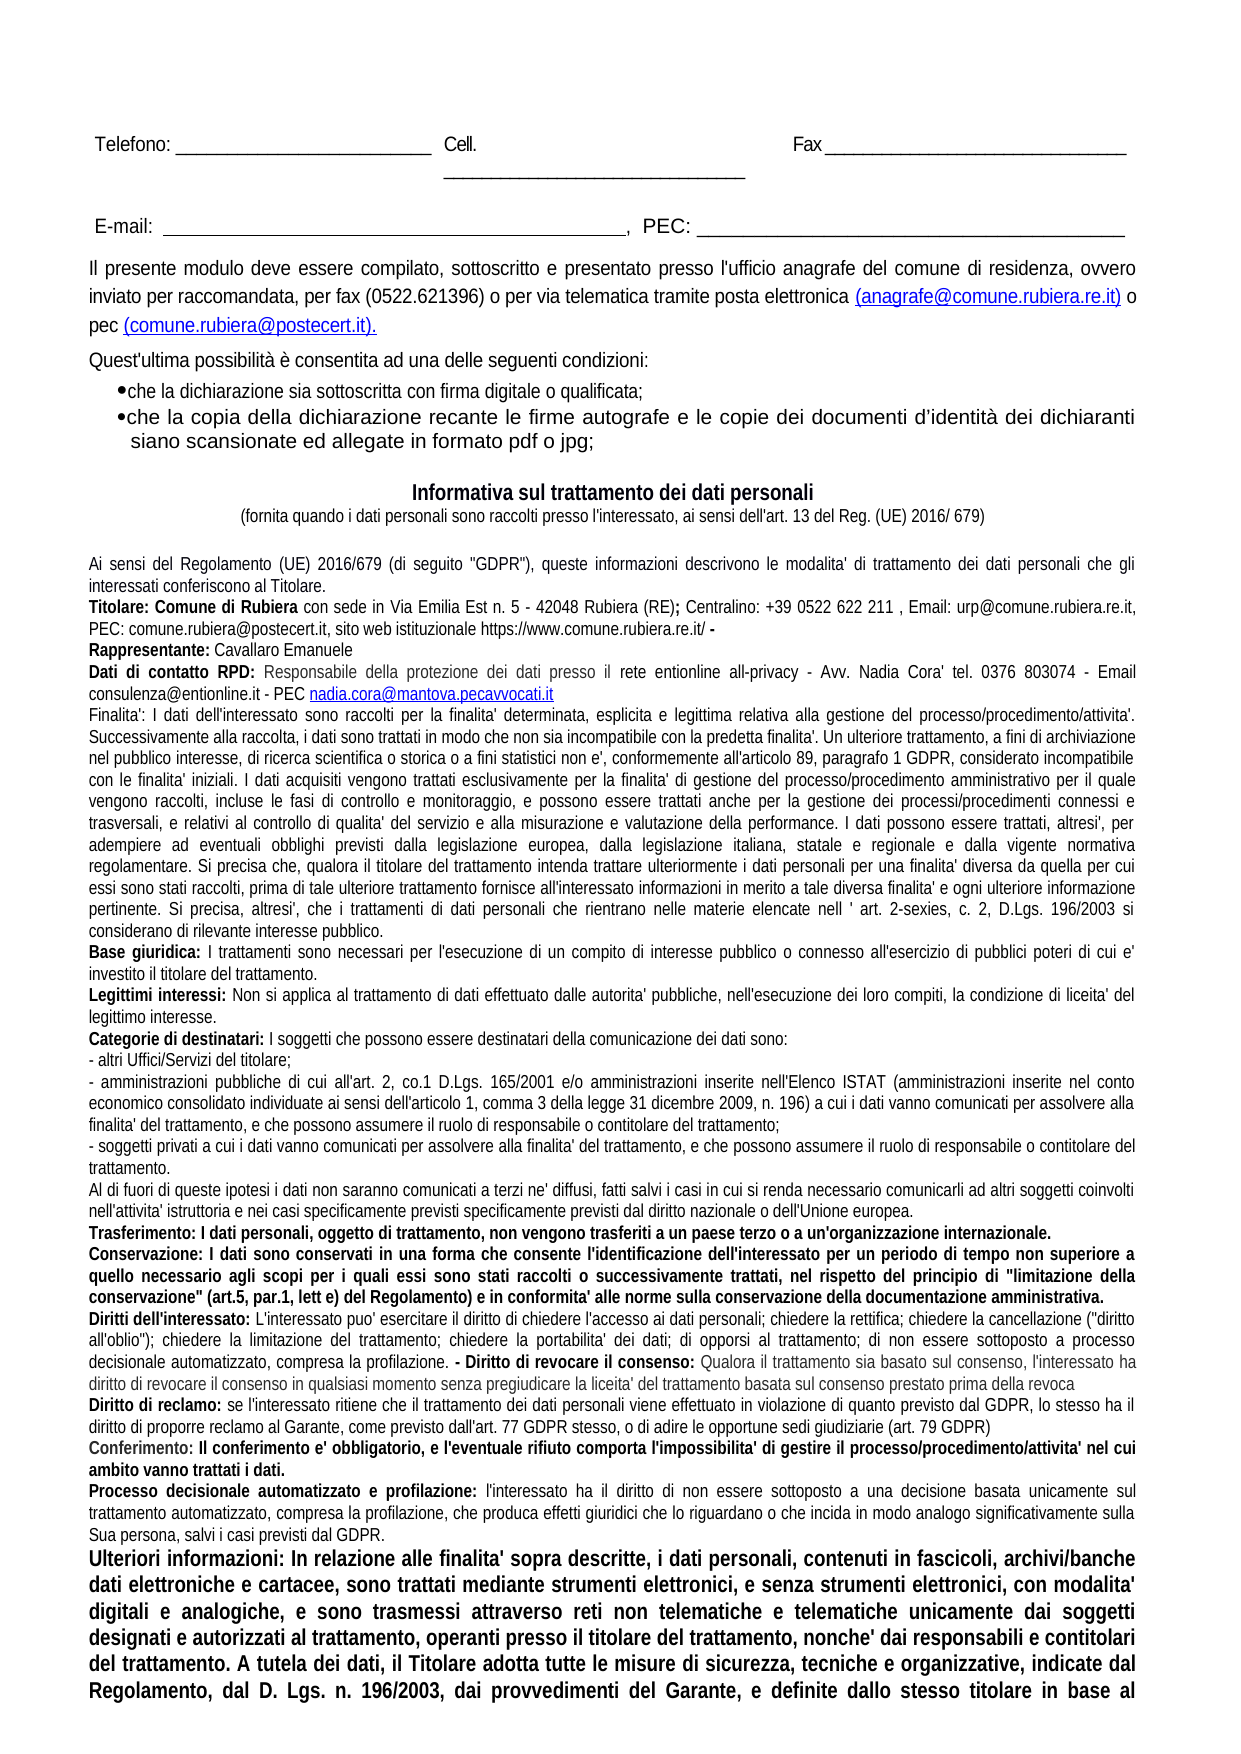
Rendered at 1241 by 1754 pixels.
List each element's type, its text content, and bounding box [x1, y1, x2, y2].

table_cell E-mail: , [89, 191, 637, 249]
text Il presente modulo deve essere compilato, sottoscritto e presentato presso l'ufficio anagrafe del comune di residenza, ovvero inviato per raccomandata, per fax (0522.621396) o per via telematica tramite posta elettronica (anagrafe@comune.rubiera.re.it) o pec (comune.rubiera@postecert.it). [88, 256, 1137, 337]
text (fornita quando i dati personali sono raccolti presso l'interessato, ai sensi dell'art. 13 del Reg. (UE) 2016/ 679) [88, 505, 1137, 527]
text Al di fuori di queste ipotesi i dati non saranno comunicati a terzi ne' diffusi, fatti salvi i casi in cui si renda necessario comunicarli ad altri soggetti coinvolti nell'attivita' istruttoria e nei casi specificamente previsti specificamente previsti dal diritto nazionale o dell'Unione europea. [88, 1178, 1137, 1222]
list che la copia della dichiarazione recante le firme autografe e le copie dei documenti d’identità dei dichiaranti siano scansionate ed allegate in formato pdf o jpg; [118, 405, 1137, 453]
text Trasferimento: I dati personali, oggetto di trattamento, non vengono trasferiti a un paese terzo o a un'organizzazione internazionale. [88, 1222, 1137, 1243]
text Processo decisionale automatizzato e profilazione: l'interessato ha il diritto di non essere sottoposto a una decisione basata unicamente sul trattamento automatizzato, compresa la profilazione, che produca effetti giuridici che lo riguardano o che incida in modo analogo significativamente sulla Sua persona, salvi i casi previsti dal GDPR. [88, 1480, 1137, 1545]
text Diritti dell'interessato: L'interessato puo' esercitare il diritto di chiedere l'accesso ai dati personali; chiedere la rettifica; chiedere la cancellazione ("diritto all'oblio"); chiedere la limitazione del trattamento; chiedere la portabilita' dei dati; di opporsi al trattamento; di non essere sottoposto a processo decisionale automatizzato, compresa la profilazione. - Diritto di revocare il consenso: Qualora il trattamento sia basato sul consenso, l'interessato ha diritto di revocare il consenso in qualsiasi momento senza pregiudicare la liceita' del trattamento basata sul consenso prestato prima della revoca [88, 1308, 1137, 1394]
table_cell Fax ________________________________ [787, 108, 1137, 191]
text Diritto di reclamo: se l'interessato ritiene che il trattamento dei dati personali viene effettuato in violazione di quanto previsto dal GDPR, lo stesso ha il diritto di proporre reclamo al Garante, come previsto dall'art. 77 GDPR stesso, o di adire le opportune sedi giudiziarie (art. 79 GDPR) [88, 1394, 1137, 1437]
text Titolare: Comune di Rubiera con sede in Via Emilia Est n. 5 - 42048 Rubiera (RE); Centralino: +39 0522 622 211 , Email: urp@comune.rubiera.re.it, PEC: comune.rubiera@postecert.it, sito web istituzionale https://www.comune.rubiera.re.it/ - [88, 596, 1137, 639]
list che la dichiarazione sia sottoscritta con firma digitale o qualificata; [118, 378, 1137, 403]
text Dati di contatto RPD: Responsabile della protezione dei dati presso il rete entionline all-privacy - Avv. Nadia Cora' tel. 0376 803074 - Email consulenza@entionline.it - PEC nadia.cora@mantova.pecavvocati.it [88, 661, 1137, 704]
text Quest'ultima possibilità è consentita ad una delle seguenti condizioni: [88, 348, 963, 372]
text Informativa sul trattamento dei dati personali [88, 479, 1137, 505]
text - soggetti privati a cui i dati vanno comunicati per assolvere alla finalita' del trattamento, e che possono assumere il ruolo di responsabile o contitolare del trattamento. [88, 1135, 1137, 1178]
text Rappresentante: Cavallaro Emanuele [88, 639, 1137, 661]
text Ulteriori informazioni: In relazione alle finalita' sopra descritte, i dati personali, contenuti in fascicoli, archivi/banche dati elettroniche e cartacee, sono trattati mediante strumenti elettronici, e senza strumenti elettronici, con modalita' digitali e analogiche, e sono trasmessi attraverso reti non telematiche e telematiche unicamente dai soggetti designati e autorizzati al trattamento, operanti presso il titolare del trattamento, nonche' dai responsabili e contitolari del trattamento. A tutela dei dati, il Titolare adotta tutte le misure di sicurezza, tecniche e organizzative, indicate dal Regolamento, dal D. Lgs. n. 196/2003, dai provvedimenti del Garante, e definite dallo stesso titolare in base al [88, 1545, 1137, 1703]
table_cell Telefono: _________________________ [89, 108, 438, 191]
text - altri Uffici/Servizi del titolare; [88, 1049, 1137, 1071]
text Categorie di destinatari: I soggetti che possono essere destinatari della comunicazione dei dati sono: [88, 1027, 1137, 1049]
table_cell PEC: _____________________________________ [637, 191, 1137, 249]
text Finalita': I dati dell'interessato sono raccolti per la finalita' determinata, esplicita e legittima relativa alla gestione del processo/procedimento/attivita'. Successivamente alla raccolta, i dati sono trattati in modo che non sia incompatibile con la predetta finalita'. Un ulteriore trattamento, a fini di archiviazione nel pubblico interesse, di ricerca scientifica o storica o a fini statistici non e', conformemente all'articolo 89, paragrafo 1 GDPR, considerato incompatibile con le finalita' iniziali. I dati acquisiti vengono trattati esclusivamente per la finalita' di gestione del processo/procedimento amministrativo per il quale vengono raccolti, incluse le fasi di controllo e monitoraggio, e possono essere trattati anche per la gestione dei processi/procedimenti connessi e trasversali, e relativi al controllo di qualita' del servizio e alla misurazione e valutazione della performance. I dati possono essere trattati, altresi', per adempiere ad eventuali obblighi previsti dalla legislazione europea, dalla legislazione italiana, statale e regionale e dalla vigente normativa regolamentare. Si precisa che, qualora il titolare del trattamento intenda trattare ulteriormente i dati personali per una finalita' diversa da quella per cui essi sono stati raccolti, prima di tale ulteriore trattamento fornisce all'interessato informazioni in merito a tale diversa finalita' e ogni ulteriore informazione pertinente. Si precisa, altresi', che i trattamenti di dati personali che rientrano nelle materie elencate nell ' art. 2-sexies, c. 2, D.Lgs. 196/2003 si considerano di rilevante interesse pubblico. [88, 704, 1137, 941]
text Base giuridica: I trattamenti sono necessari per l'esecuzione di un compito di interesse pubblico o connesso all'esercizio di pubblici poteri di cui e' investito il titolare del trattamento. [88, 941, 1137, 984]
text Conservazione: I dati sono conservati in una forma che consente l'identificazione dell'interessato per un periodo di tempo non superiore a quello necessario agli scopi per i quali essi sono stati raccolti o successivamente trattati, nel rispetto del principio di "limitazione della conservazione" (art.5, par.1, lett e) del Regolamento) e in conformita' alle norme sulla conservazione della documentazione amministrativa. [88, 1243, 1137, 1308]
table_cell Cell. ________________________________ [438, 108, 787, 191]
text Conferimento: Il conferimento e' obbligatorio, e l'eventuale rifiuto comporta l'impossibilita' di gestire il processo/procedimento/attivita' nel cui ambito vanno trattati i dati. [88, 1437, 1137, 1480]
text - amministrazioni pubbliche di cui all'art. 2, co.1 D.Lgs. 165/2001 e/o amministrazioni inserite nell'Elenco ISTAT (amministrazioni inserite nel conto economico consolidato individuate ai sensi dell'articolo 1, comma 3 della legge 31 dicembre 2009, n. 196) a cui i dati vanno comunicati per assolvere alla finalita' del trattamento, e che possono assumere il ruolo di responsabile o contitolare del trattamento; [88, 1071, 1137, 1135]
text Legittimi interessi: Non si applica al trattamento di dati effettuato dalle autorita' pubbliche, nell'esecuzione dei loro compiti, la condizione di liceita' del legittimo interesse. [88, 984, 1137, 1027]
text Ai sensi del Regolamento (UE) 2016/679 (di seguito "GDPR"), queste informazioni descrivono le modalita' di trattamento dei dati personali che gli interessati conferiscono al Titolare. [88, 553, 1137, 596]
